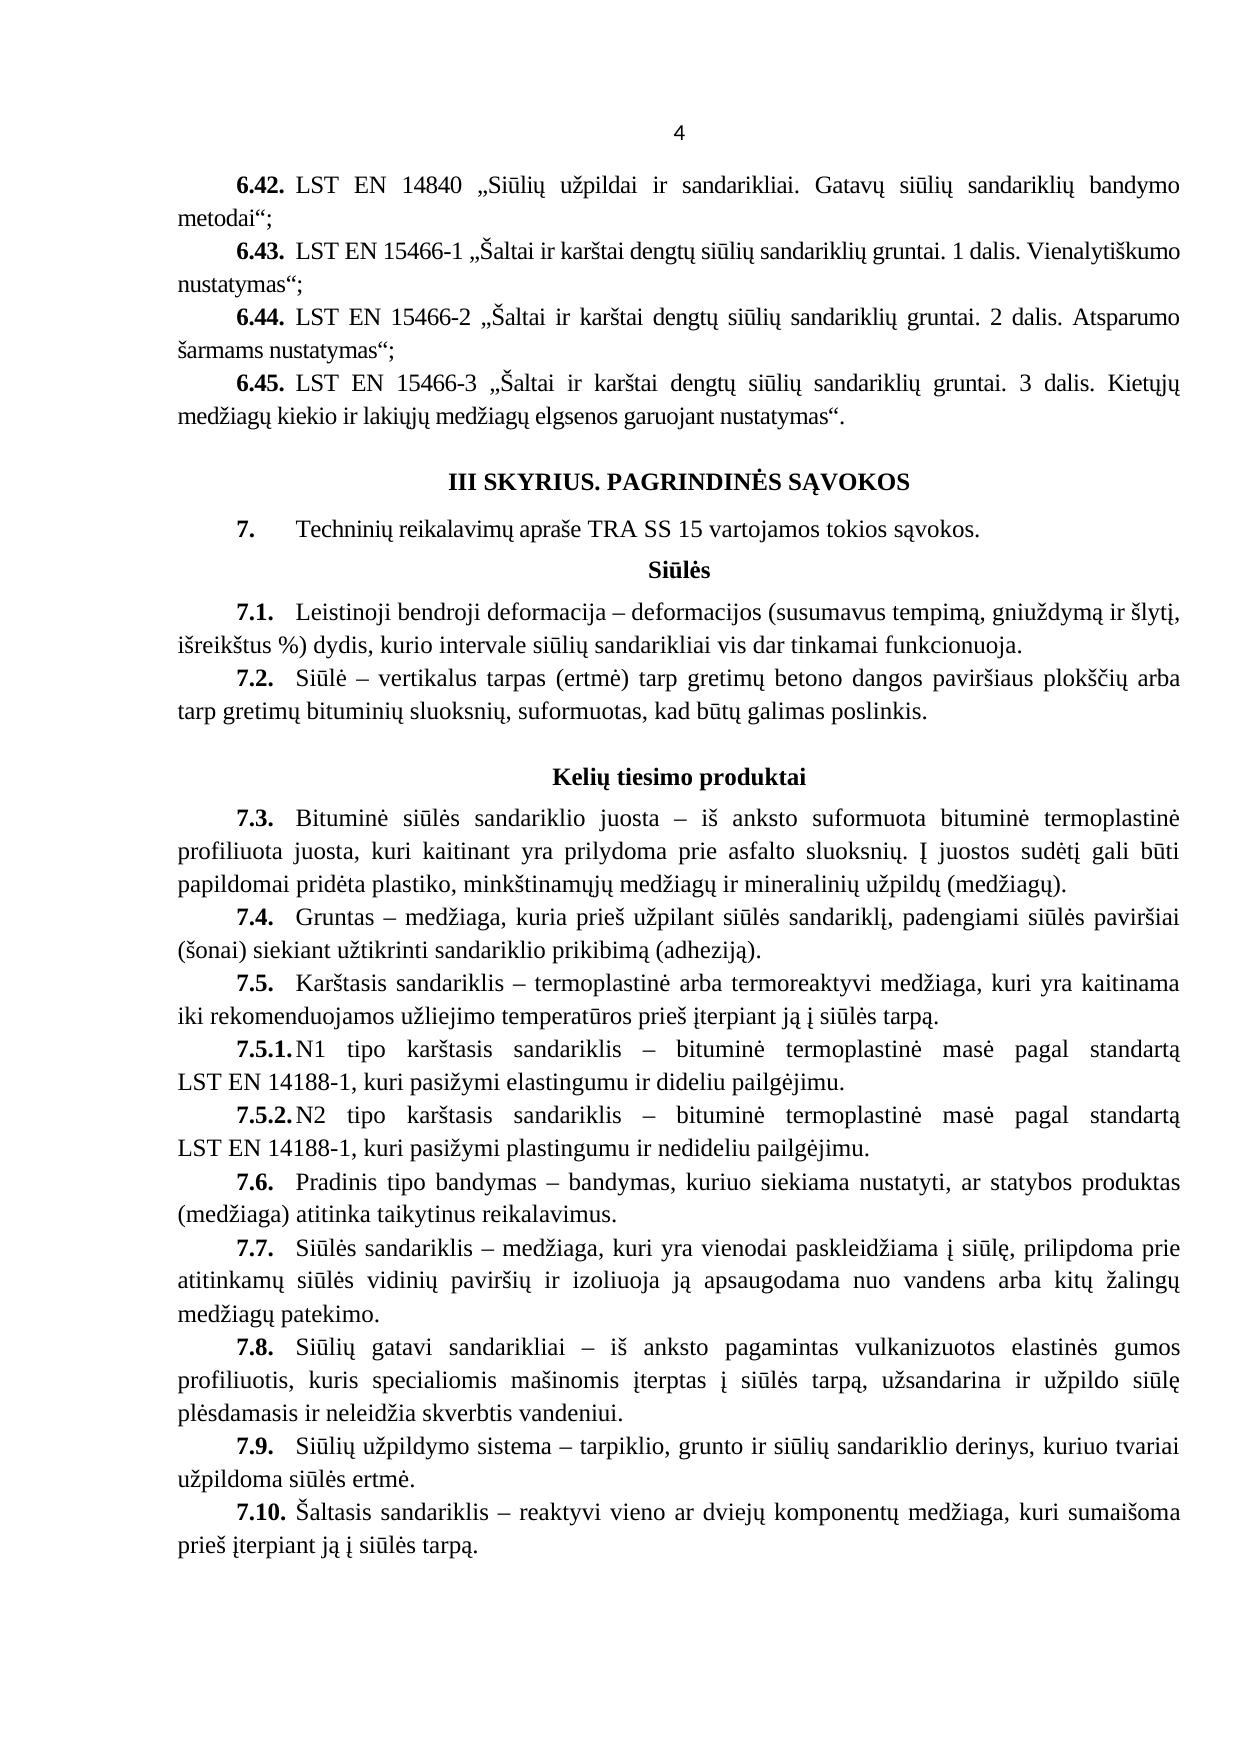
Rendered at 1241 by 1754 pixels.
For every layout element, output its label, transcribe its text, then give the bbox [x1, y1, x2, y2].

text 7.4. Gruntas – medžiaga, kuria prieš užpilant siūlės sandariklį, padengiami siūlės paviršiai (šonai) siekiant užtikrinti sandariklio prikibimą (adheziją). [177, 902, 1181, 964]
text 7.7. Siūlės sandariklis – medžiaga, kuri yra vienodai paskleidžiama į siūlę, prilipdoma prie atitinkamų siūlės vidinių paviršių ir izoliuoja ją apsaugodama nuo vandens arba kitų žalingų medžiagų patekimo. [177, 1233, 1181, 1327]
text Siūlės [177, 556, 1181, 584]
text 7.5.1. N1 tipo karštasis sandariklis – bituminė termoplastinė masė pagal standartą LST EN 14188-1, kuri pasižymi elastingumu ir dideliu pailgėjimu. [177, 1034, 1181, 1096]
text 6.43. LST EN 15466-1 „Šaltai ir karštai dengtų siūlių sandariklių gruntai. 1 dalis. Vienalytiškumo nustatymas“; [177, 236, 1181, 298]
text Kelių tiesimo produktai [177, 762, 1181, 791]
text 6.45. LST EN 15466-3 „Šaltai ir karštai dengtų siūlių sandariklių gruntai. 3 dalis. Kietųjų medžiagų kiekio ir lakiųjų medžiagų elgsenos garuojant nustatymas“. [177, 368, 1181, 430]
text 7.10. Šaltasis sandariklis – reaktyvi vieno ar dviejų komponentų medžiaga, kuri sumaišoma prieš įterpiant ją į siūlės tarpą. [177, 1497, 1181, 1558]
text 7.3. Bituminė siūlės sandariklio juosta – iš anksto suformuota bituminė termoplastinė profiliuota juosta, kuri kaitinant yra prilydoma prie asfalto sluoksnių. Į juostos sudėtį gali būti papildomai pridėta plastiko, minkštinamųjų medžiagų ir mineralinių užpildų (medžiagų). [177, 803, 1181, 898]
text 7.9. Siūlių užpildymo sistema – tarpiklio, grunto ir siūlių sandariklio derinys, kuriuo tvariai užpildoma siūlės ertmė. [177, 1431, 1181, 1492]
text III SKYRIUS. PAGRINDINĖS SĄVOKOS [177, 467, 1181, 496]
text 7.2. Siūlė – vertikalus tarpas (ertmė) tarp gretimų betono dangos paviršiaus plokščių arba tarp gretimų bituminių sluoksnių, suformuotas, kad būtų galimas poslinkis. [177, 663, 1181, 725]
text 7.1. Leistinoji bendroji deformacija – deformacijos (susumavus tempimą, gniuždymą ir šlytį, išreikštus %) dydis, kurio intervale siūlių sandarikliai vis dar tinkamai funkcionuoja. [177, 597, 1181, 659]
text 7. Techninių reikalavimų apraše TRA SS 15 vartojamos tokios sąvokos. [177, 514, 1181, 543]
text 6.42. LST EN 14840 „Siūlių užpildai ir sandarikliai. Gatavų siūlių sandariklių bandymo metodai“; [177, 170, 1181, 232]
text 7.6. Pradinis tipo bandymas – bandymas, kuriuo siekiama nustatyti, ar statybos produktas (medžiaga) atitinka taikytinus reikalavimus. [177, 1167, 1181, 1228]
text 7.8. Siūlių gatavi sandarikliai – iš anksto pagamintas vulkanizuotos elastinės gumos profiliuotis, kuris specialiomis mašinomis įterptas į siūlės tarpą, užsandarina ir užpildo siūlę plėsdamasis ir neleidžia skverbtis vandeniui. [177, 1332, 1181, 1426]
text 6.44. LST EN 15466-2 „Šaltai ir karštai dengtų siūlių sandariklių gruntai. 2 dalis. Atsparumo šarmams nustatymas“; [177, 302, 1181, 364]
text 7.5. Karštasis sandariklis – termoplastinė arba termoreaktyvi medžiaga, kuri yra kaitinama iki rekomenduojamos užliejimo temperatūros prieš įterpiant ją į siūlės tarpą. [177, 968, 1181, 1030]
text 7.5.2. N2 tipo karštasis sandariklis – bituminė termoplastinė masė pagal standartą LST EN 14188-1, kuri pasižymi plastingumu ir nedideliu pailgėjimu. [177, 1101, 1181, 1162]
